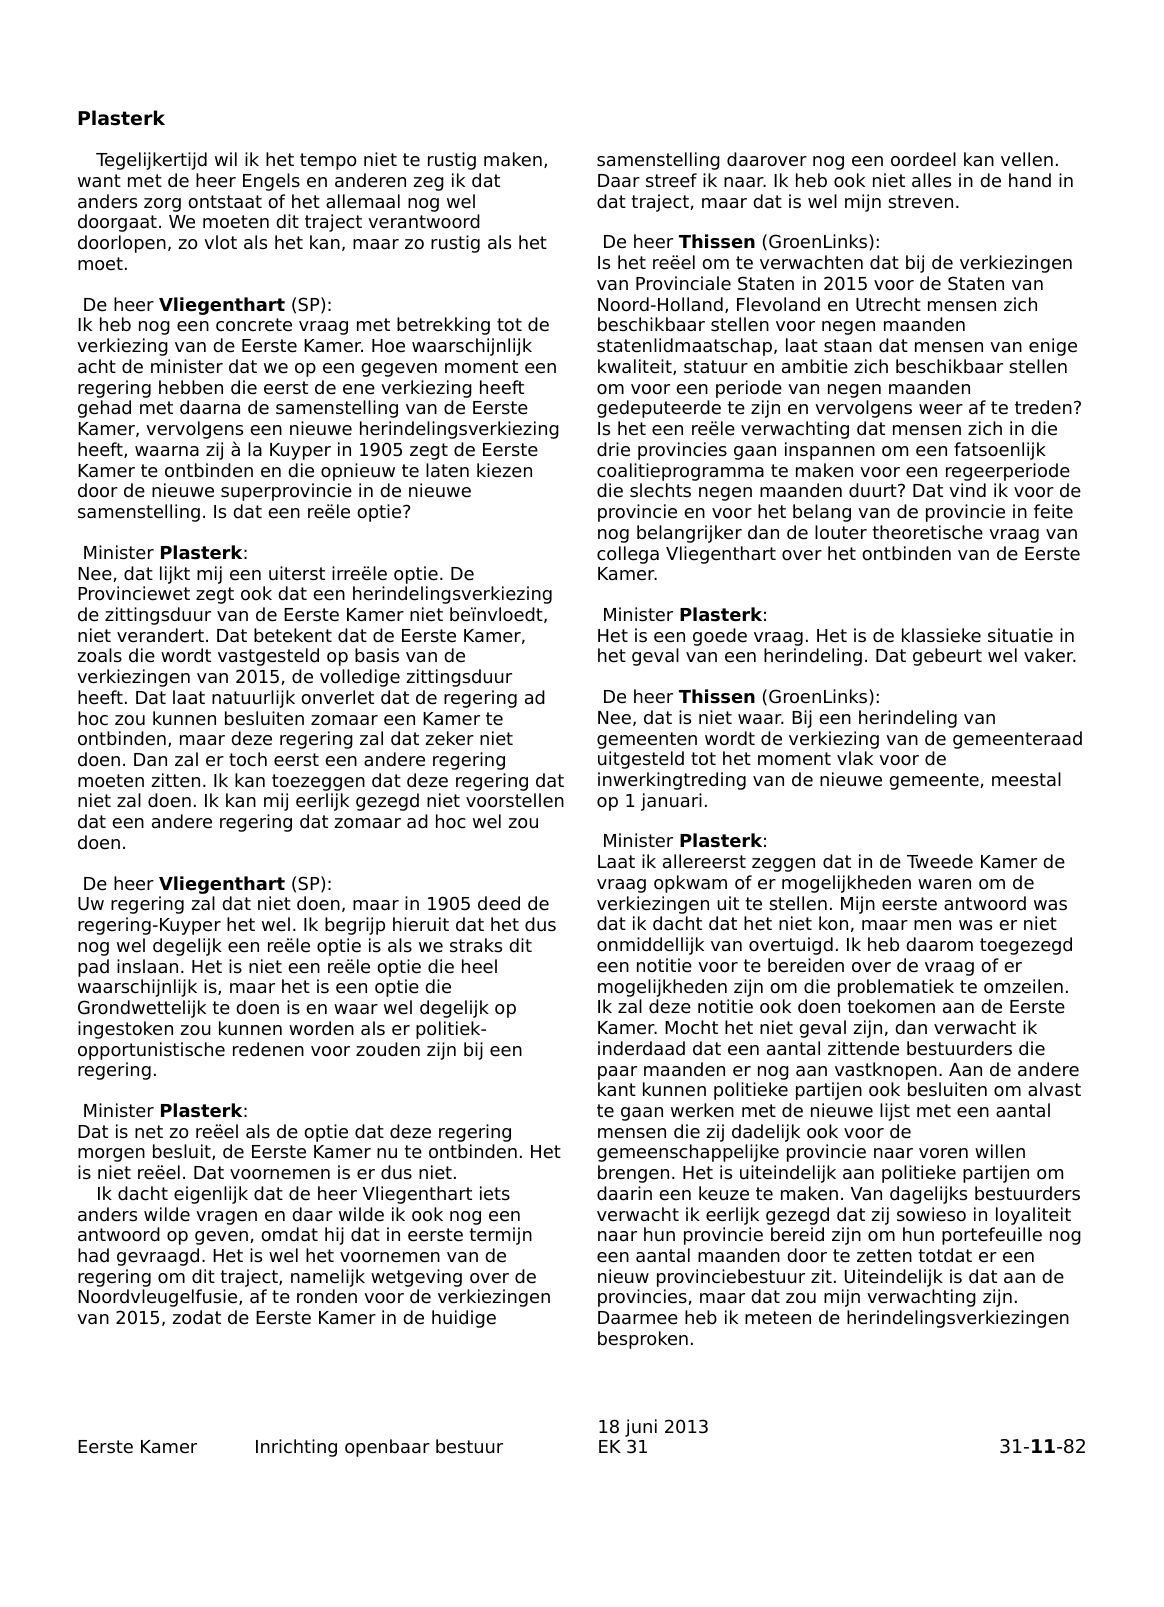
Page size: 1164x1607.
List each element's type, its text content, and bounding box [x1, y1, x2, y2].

text Minister Plasterk: [596, 605, 1087, 626]
text Nee, dat is niet waar. Bij een herindeling van gemeenten wordt de verkiezing van de gemeenteraad uitgesteld tot het moment vlak voor de inwerkingtreding van de nieuwe gemeente, meestal op 1 januari. [596, 708, 1087, 811]
text De heer Thissen (GroenLinks): [596, 687, 1087, 708]
text Het is een goede vraag. Het is de klassieke situatie in het geval van een herindeling. Dat gebeurt wel vaker. [596, 626, 1087, 667]
text Laat ik allereerst zeggen dat in de Tweede Kamer de vraag opkwam of er mogelijkheden waren om de verkiezingen uit te stellen. Mijn eerste antwoord was dat ik dacht dat het niet kon, maar men was er niet onmiddellijk van overtuigd. Ik heb daarom toegezegd een notitie voor te bereiden over de vraag of er mogelijkheden zijn om die problematiek te omzeilen. Ik zal deze notitie ook doen toekomen aan de Eerste Kamer. Mocht het niet geval zijn, dan verwacht ik inderdaad dat een aantal zittende bestuurders die paar maanden er nog aan vastknopen. Aan de andere kant kunnen politieke partijen ook besluiten om alvast te gaan werken met de nieuwe lijst met een aantal mensen die zij dadelijk ook voor de gemeenschappelijke provincie naar voren willen brengen. Het is uiteindelijk aan politieke partijen om daarin een keuze te maken. Van dagelijks bestuurders verwacht ik eerlijk gezegd dat zij sowieso in loyaliteit naar hun provincie bereid zijn om hun portefeuille nog een aantal maanden door te zetten totdat er een nieuw provinciebestuur zit. Uiteindelijk is dat aan de provincies, maar dat zou mijn verwachting zijn. Daarmee heb ik meteen de herindelingsverkiezingen besproken. [596, 852, 1087, 1349]
text Ik dacht eigenlijk dat de heer Vliegenthart iets anders wilde vragen en daar wilde ik ook nog een antwoord op geven, omdat hij dat in eerste termijn had gevraagd. Het is wel het voornemen van de regering om dit traject, namelijk wetgeving over de Noordvleugelfusie, af te ronden voor de verkiezingen van 2015, zodat de Eerste Kamer in de huidige [77, 1184, 567, 1329]
text Is het reëel om te verwachten dat bij de verkiezingen van Provinciale Staten in 2015 voor de Staten van Noord-Holland, Flevoland en Utrecht mensen zich beschikbaar stellen voor negen maanden statenlidmaatschap, laat staan dat mensen van enige kwaliteit, statuur en ambitie zich beschikbaar stellen om voor een periode van negen maanden gedeputeerde te zijn en vervolgens weer af te treden? Is het een reële verwachting dat mensen zich in die drie provincies gaan inspannen om een fatsoenlijk coalitieprogramma te maken voor een regeerperiode die slechts negen maanden duurt? Dat vind ik voor de provincie en voor het belang van de provincie in feite nog belangrijker dan de louter theoretische vraag van collega Vliegenthart over het ontbinden van de Eerste Kamer. [596, 253, 1087, 585]
text Ik heb nog een concrete vraag met betrekking tot de verkiezing van de Eerste Kamer. Hoe waarschijnlijk acht de minister dat we op een gegeven moment een regering hebben die eerst de ene verkiezing heeft gehad met daarna de samenstelling van de Eerste Kamer, vervolgens een nieuwe herindelingsverkiezing heeft, waarna zij à la Kuyper in 1905 zegt de Eerste Kamer te ontbinden en die opnieuw te laten kiezen door de nieuwe superprovincie in de nieuwe samenstelling. Is dat een reële optie? [77, 315, 567, 523]
text Dat is net zo reëel als de optie dat deze regering morgen besluit, de Eerste Kamer nu te ontbinden. Het is niet reëel. Dat voornemen is er dus niet. [77, 1122, 567, 1184]
text Tegelijkertijd wil ik het tempo niet te rustig maken, want met de heer Engels en anderen zeg ik dat anders zorg ontstaat of het allemaal nog wel doorgaat. We moeten dit traject verantwoord doorlopen, zo vlot als het kan, maar zo rustig als het moet. [77, 150, 567, 274]
text Uw regering zal dat niet doen, maar in 1905 deed de regering-Kuyper het wel. Ik begrijp hieruit dat het dus nog wel degelijk een reële optie is als we straks dit pad inslaan. Het is niet een reële optie die heel waarschijnlijk is, maar het is een optie die Grondwettelijk te doen is en waar wel degelijk op ingestoken zou kunnen worden als er politiek-opportunistische redenen voor zouden zijn bij een regering. [77, 894, 567, 1081]
text Nee, dat lijkt mij een uiterst irreële optie. De Provinciewet zegt ook dat een herindelingsverkiezing de zittingsduur van de Eerste Kamer niet beïnvloedt, niet verandert. Dat betekent dat de Eerste Kamer, zoals die wordt vastgesteld op basis van de verkiezingen van 2015, de volledige zittingsduur heeft. Dat laat natuurlijk onverlet dat de regering ad hoc zou kunnen besluiten zomaar een Kamer te ontbinden, maar deze regering zal dat zeker niet doen. Dan zal er toch eerst een andere regering moeten zitten. Ik kan toezeggen dat deze regering dat niet zal doen. Ik kan mij eerlijk gezegd niet voorstellen dat een andere regering dat zomaar ad hoc wel zou doen. [77, 563, 567, 853]
text Minister Plasterk: [596, 831, 1087, 852]
text De heer Vliegenthart (SP): [77, 294, 567, 315]
text samenstelling daarover nog een oordeel kan vellen. Daar streef ik naar. Ik heb ook niet alles in de hand in dat traject, maar dat is wel mijn streven. [596, 150, 1087, 212]
text Minister Plasterk: [77, 1101, 567, 1122]
text Minister Plasterk: [77, 543, 567, 563]
text De heer Vliegenthart (SP): [77, 873, 567, 894]
text De heer Thissen (GroenLinks): [596, 232, 1087, 253]
